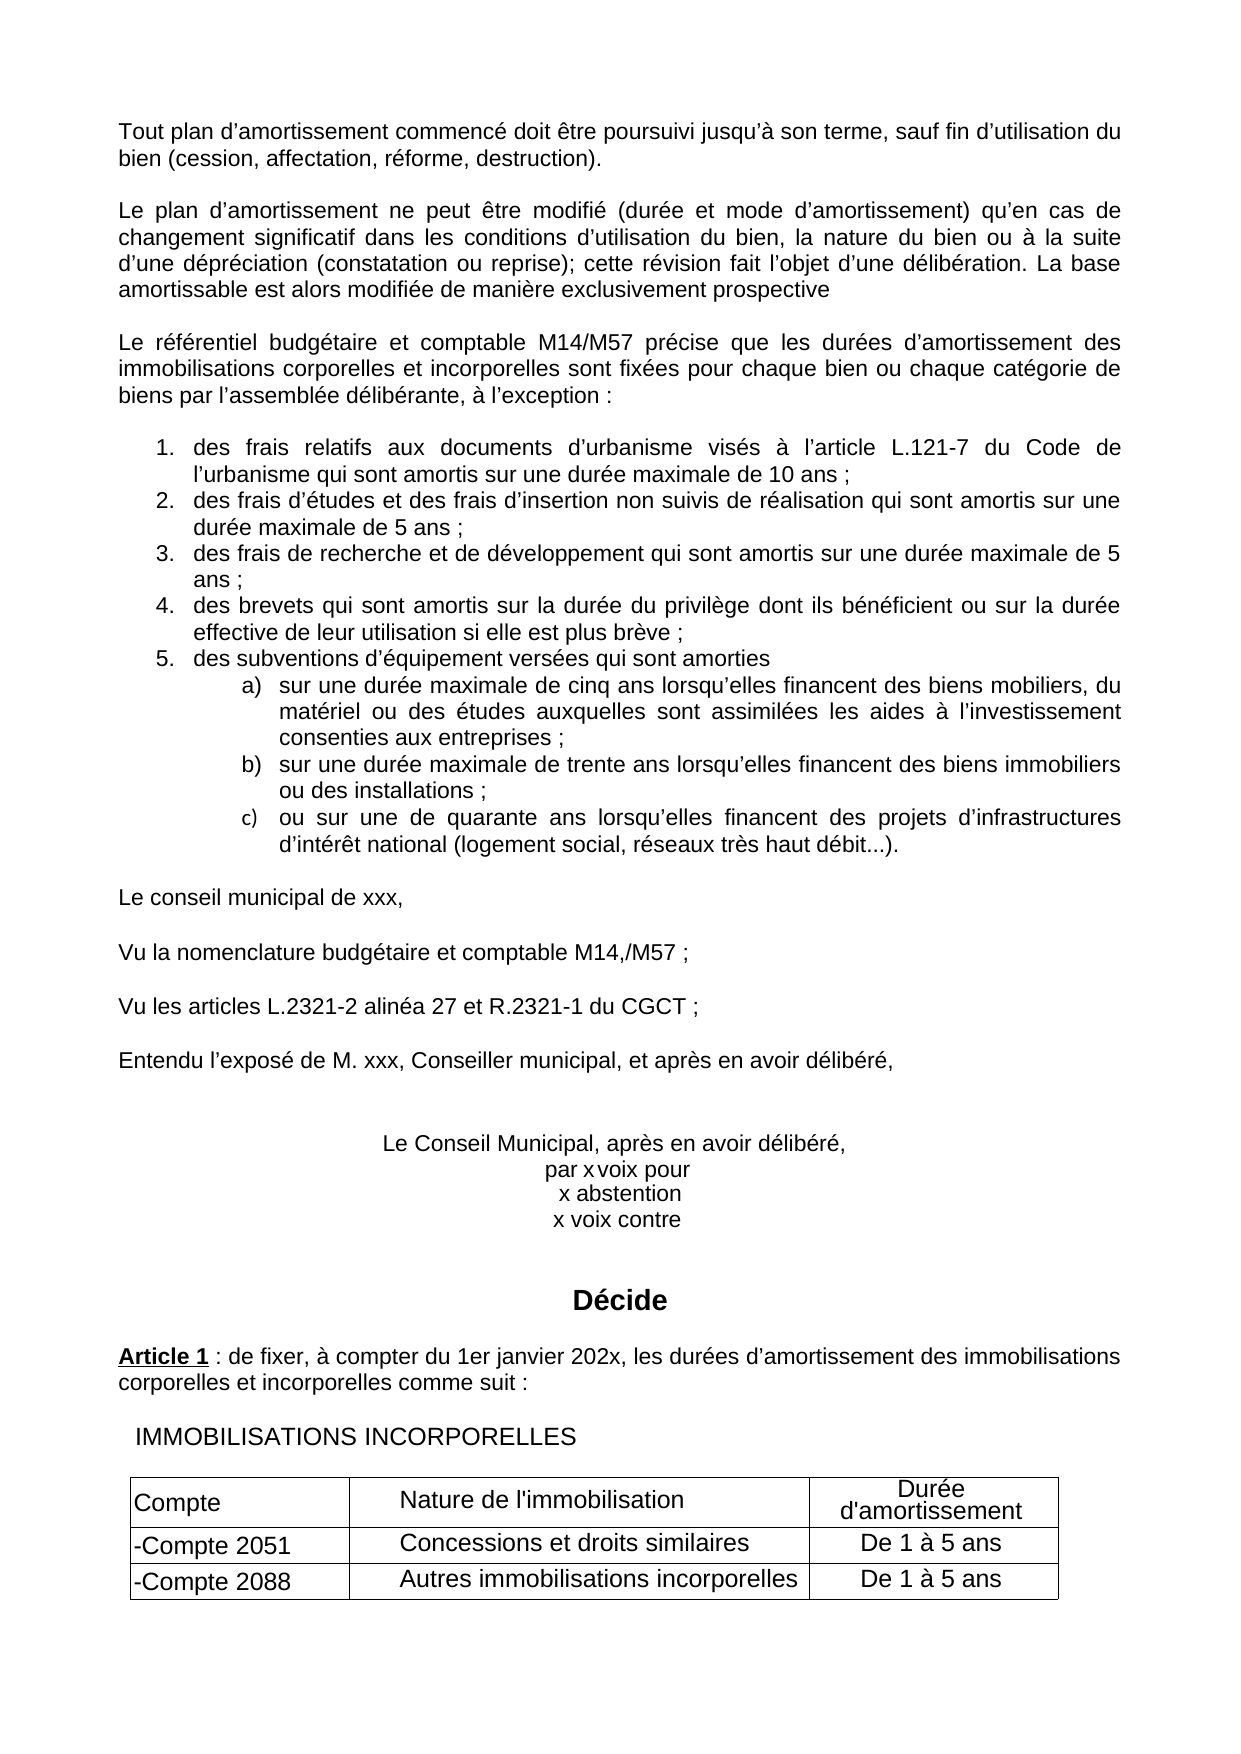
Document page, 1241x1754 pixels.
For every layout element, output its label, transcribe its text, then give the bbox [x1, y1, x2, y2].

list ou sur une de quarante ans lorsqu’elles financent des projets d’infrastructures d’intérêt national (logement social, réseaux très haut débit...). [241, 803, 1122, 858]
table_header Nature de l'immobilisation [350, 1478, 809, 1527]
table_cell De 1 à 5 ans [810, 1564, 1058, 1599]
text Le plan d’amortissement ne peut être modifié (durée et mode d’amortissement) qu’en cas de changement significatif dans les conditions d’utilisation du bien, la nature du bien ou à la suite d’une dépréciation (constatation ou reprise); cette révision fait l’objet d’une délibération. La base amortissable est alors modifiée de manière exclusivement prospective [118, 197, 1122, 303]
subtitle Le Conseil Municipal, après en avoir délibéré, [112, 1129, 1122, 1156]
list des subventions d’équipement versées qui sont amorties [156, 645, 1122, 672]
list des frais relatifs aux documents d’urbanisme visés à l’article L.121-7 du Code de l’urbanisme qui sont amortis sur une durée maximale de 10 ans ; [156, 434, 1122, 487]
list sur une durée maximale de trente ans lorsqu’elles financent des biens immobiliers ou des installations ; [241, 751, 1122, 803]
table_cell -Compte 2051 [131, 1528, 349, 1563]
text Décide [118, 1283, 1122, 1316]
text x abstention [118, 1182, 1122, 1206]
text Article 1 : de fixer, à compter du 1er janvier 202x, les durées d’amortissement des immobilisations corporelles et incorporelles comme suit : [118, 1343, 1122, 1396]
list des frais d’études et des frais d’insertion non suivis de réalisation qui sont amortis sur une durée maximale de 5 ans ; [156, 487, 1122, 540]
text Le référentiel budgétaire et comptable M14/M57 précise que les durées d’amortissement des immobilisations corporelles et incorporelles sont fixées pour chaque bien ou chaque catégorie de biens par l’assemblée délibérante, à l’exception : [118, 329, 1122, 408]
table_header Compte [131, 1478, 349, 1527]
text IMMOBILISATIONS INCORPORELLES [135, 1422, 1122, 1451]
table_cell Concessions et droits similaires [350, 1528, 809, 1563]
text Vu la nomenclature budgétaire et comptable M14,/M57 ; [118, 938, 1122, 965]
list des brevets qui sont amortis sur la durée du privilège dont ils bénéficient ou sur la durée effective de leur utilisation si elle est plus brève ; [156, 592, 1122, 645]
text Le conseil municipal de xxx, [118, 884, 1122, 910]
text Tout plan d’amortissement commencé doit être poursuivi jusqu’à son terme, sauf fin d’utilisation du bien (cession, affectation, réforme, destruction). [118, 118, 1122, 171]
subtitle par x voix pour [112, 1156, 1122, 1182]
list des frais de recherche et de développement qui sont amortis sur une durée maximale de 5 ans ; [156, 540, 1122, 592]
text Entendu l’exposé de M. xxx, Conseiller municipal, et après en avoir délibéré, [118, 1047, 1122, 1073]
text Vu les articles L.2321-2 alinéa 27 et R.2321-1 du CGCT ; [118, 993, 1122, 1019]
list sur une durée maximale de cinq ans lorsqu’elles financent des biens mobiliers, du matériel ou des études auxquelles sont assimilées les aides à l’investissement consenties aux entreprises ; [241, 672, 1122, 751]
table_cell -Compte 2088 [131, 1564, 349, 1599]
table_header Durée d'amortissement [810, 1478, 1058, 1527]
table_cell Autres immobilisations incorporelles [350, 1564, 809, 1599]
table_cell De 1 à 5 ans [810, 1528, 1058, 1563]
subtitle x voix contre [112, 1206, 1122, 1232]
